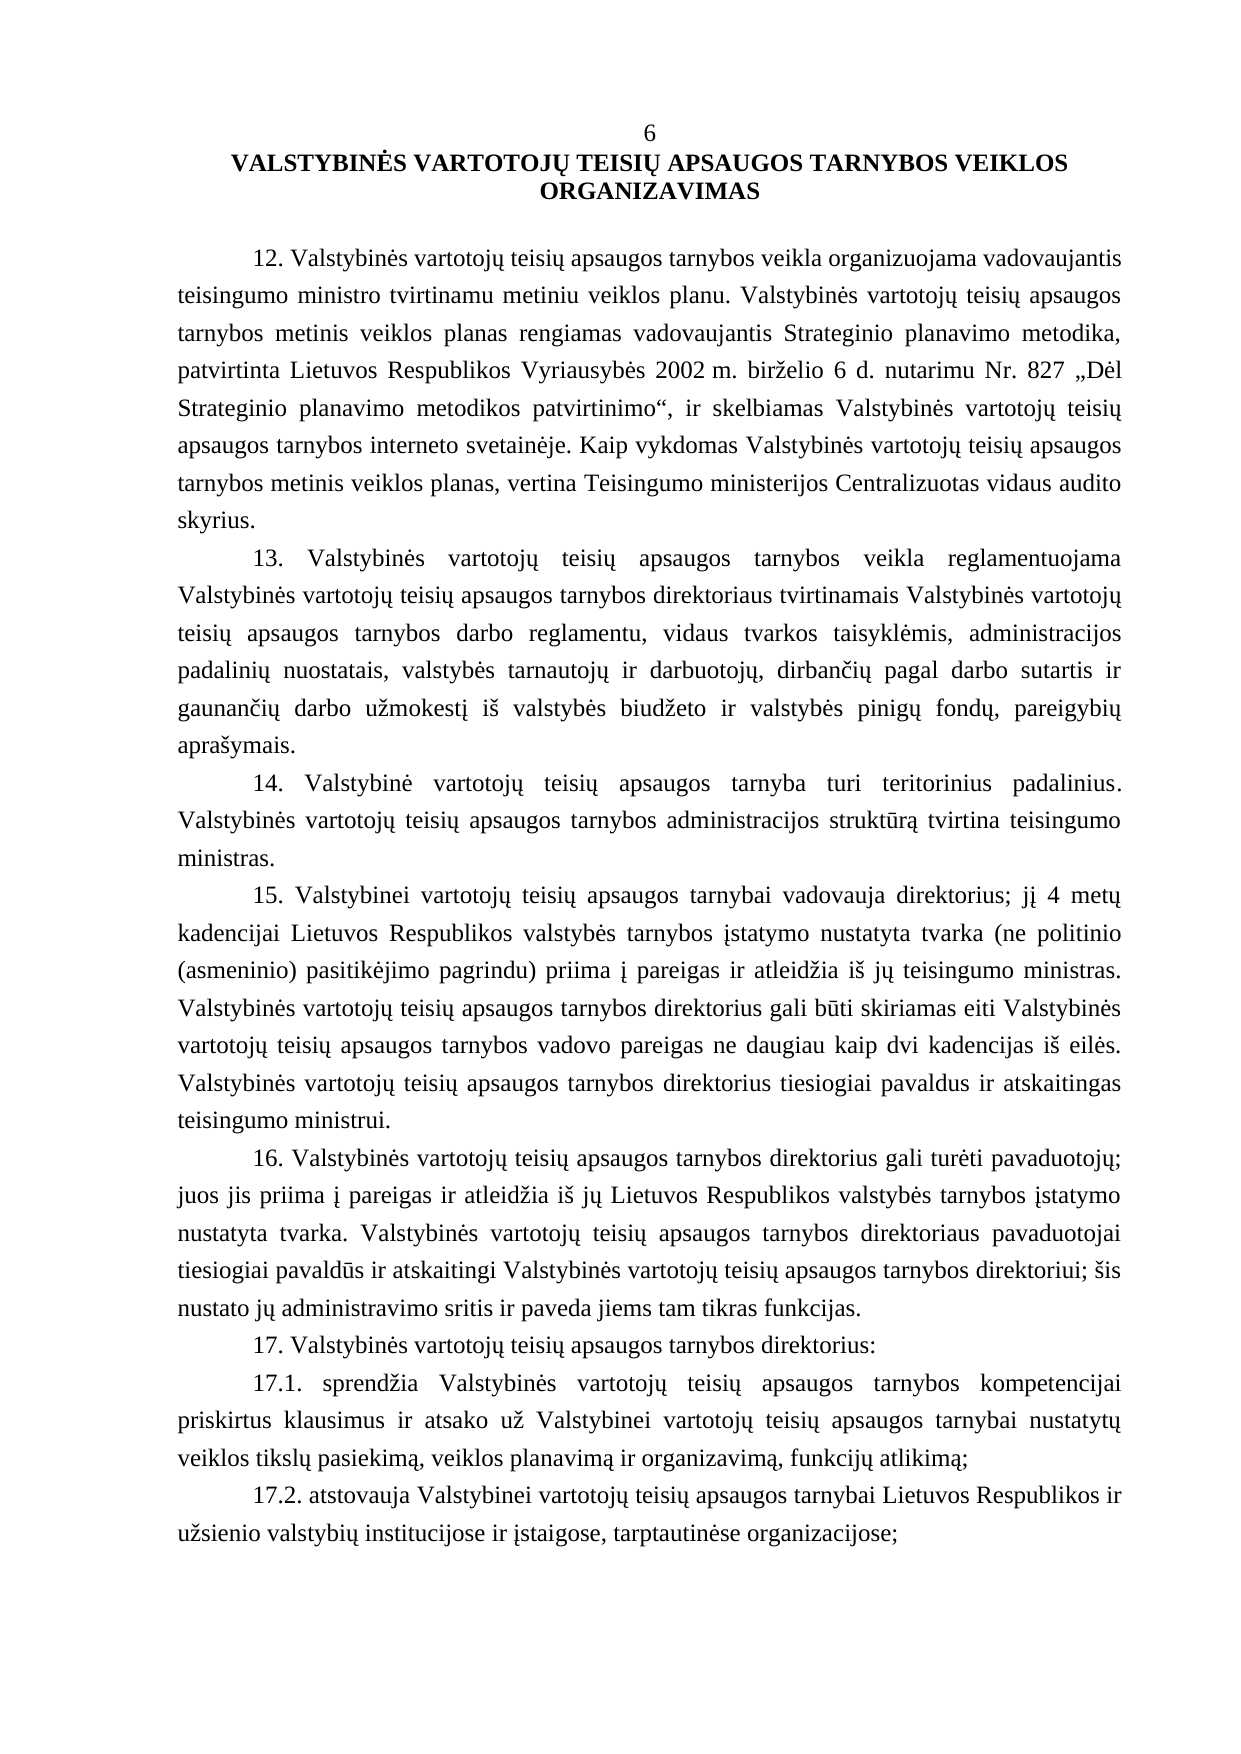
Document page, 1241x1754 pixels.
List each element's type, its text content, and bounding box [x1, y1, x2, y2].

text 13. Valstybinės vartotojų teisių apsaugos tarnybos veikla reglamentuojama Valstybinės vartotojų teisių apsaugos tarnybos direktoriaus tvirtinamais Valstybinės vartotojų teisių apsaugos tarnybos darbo reglamentu, vidaus tvarkos taisyklėmis, administracijos padalinių nuostatais, valstybės tarnautojų ir darbuotojų, dirbančių pagal darbo sutartis ir gaunančių darbo užmokestį iš valstybės biudžeto ir valstybės pinigų fondų, pareigybių aprašymais. [177, 534, 1122, 759]
text 15. Valstybinei vartotojų teisių apsaugos tarnybai vadovauja direktorius; jį 4 metų kadencijai Lietuvos Respublikos valstybės tarnybos įstatymo nustatyta tvarka (ne politinio (asmeninio) pasitikėjimo pagrindu) priima į pareigas ir atleidžia iš jų teisingumo ministras. Valstybinės vartotojų teisių apsaugos tarnybos direktorius gali būti skiriamas eiti Valstybinės vartotojų teisių apsaugos tarnybos vadovo pareigas ne daugiau kaip dvi kadencijas iš eilės. Valstybinės vartotojų teisių apsaugos tarnybos direktorius tiesiogiai pavaldus ir atskaitingas teisingumo ministrui. [177, 871, 1122, 1134]
text 17. Valstybinės vartotojų teisių apsaugos tarnybos direktorius: [177, 1321, 1122, 1359]
text 17.1. sprendžia Valstybinės vartotojų teisių apsaugos tarnybos kompetencijai priskirtus klausimus ir atsako už Valstybinei vartotojų teisių apsaugos tarnybai nustatytų veiklos tikslų pasiekimą, veiklos planavimą ir organizavimą, funkcijų atlikimą; [177, 1359, 1122, 1471]
text 12. Valstybinės vartotojų teisių apsaugos tarnybos veikla organizuojama vadovaujantis teisingumo ministro tvirtinamu metiniu veiklos planu. Valstybinės vartotojų teisių apsaugos tarnybos metinis veiklos planas rengiamas vadovaujantis Strateginio planavimo metodika, patvirtinta Lietuvos Respublikos Vyriausybės 2002 m. birželio 6 d. nutarimu Nr. 827 „Dėl Strateginio planavimo metodikos patvirtinimo“, ir skelbiamas Valstybinės vartotojų teisių apsaugos tarnybos interneto svetainėje. Kaip vykdomas Valstybinės vartotojų teisių apsaugos tarnybos metinis veiklos planas, vertina Teisingumo ministerijos Centralizuotas vidaus audito skyrius. [177, 234, 1122, 534]
text VALSTYBINĖS VARTOTOJŲ TEISIŲ APSAUGOS TARNYBOS VEIKLOS ORGANIZAVIMAS [177, 148, 1122, 205]
text 16. Valstybinės vartotojų teisių apsaugos tarnybos direktorius gali turėti pavaduotojų; juos jis priima į pareigas ir atleidžia iš jų Lietuvos Respublikos valstybės tarnybos įstatymo nustatyta tvarka. Valstybinės vartotojų teisių apsaugos tarnybos direktoriaus pavaduotojai tiesiogiai pavaldūs ir atskaitingi Valstybinės vartotojų teisių apsaugos tarnybos direktoriui; šis nustato jų administravimo sritis ir paveda jiems tam tikras funkcijas. [177, 1134, 1122, 1321]
text 14. Valstybinė vartotojų teisių apsaugos tarnyba turi teritorinius padalinius. Valstybinės vartotojų teisių apsaugos tarnybos administracijos struktūrą tvirtina teisingumo ministras. [177, 759, 1122, 871]
text 17.2. atstovauja Valstybinei vartotojų teisių apsaugos tarnybai Lietuvos Respublikos ir užsienio valstybių institucijose ir įstaigose, tarptautinėse organizacijose; [177, 1471, 1122, 1546]
